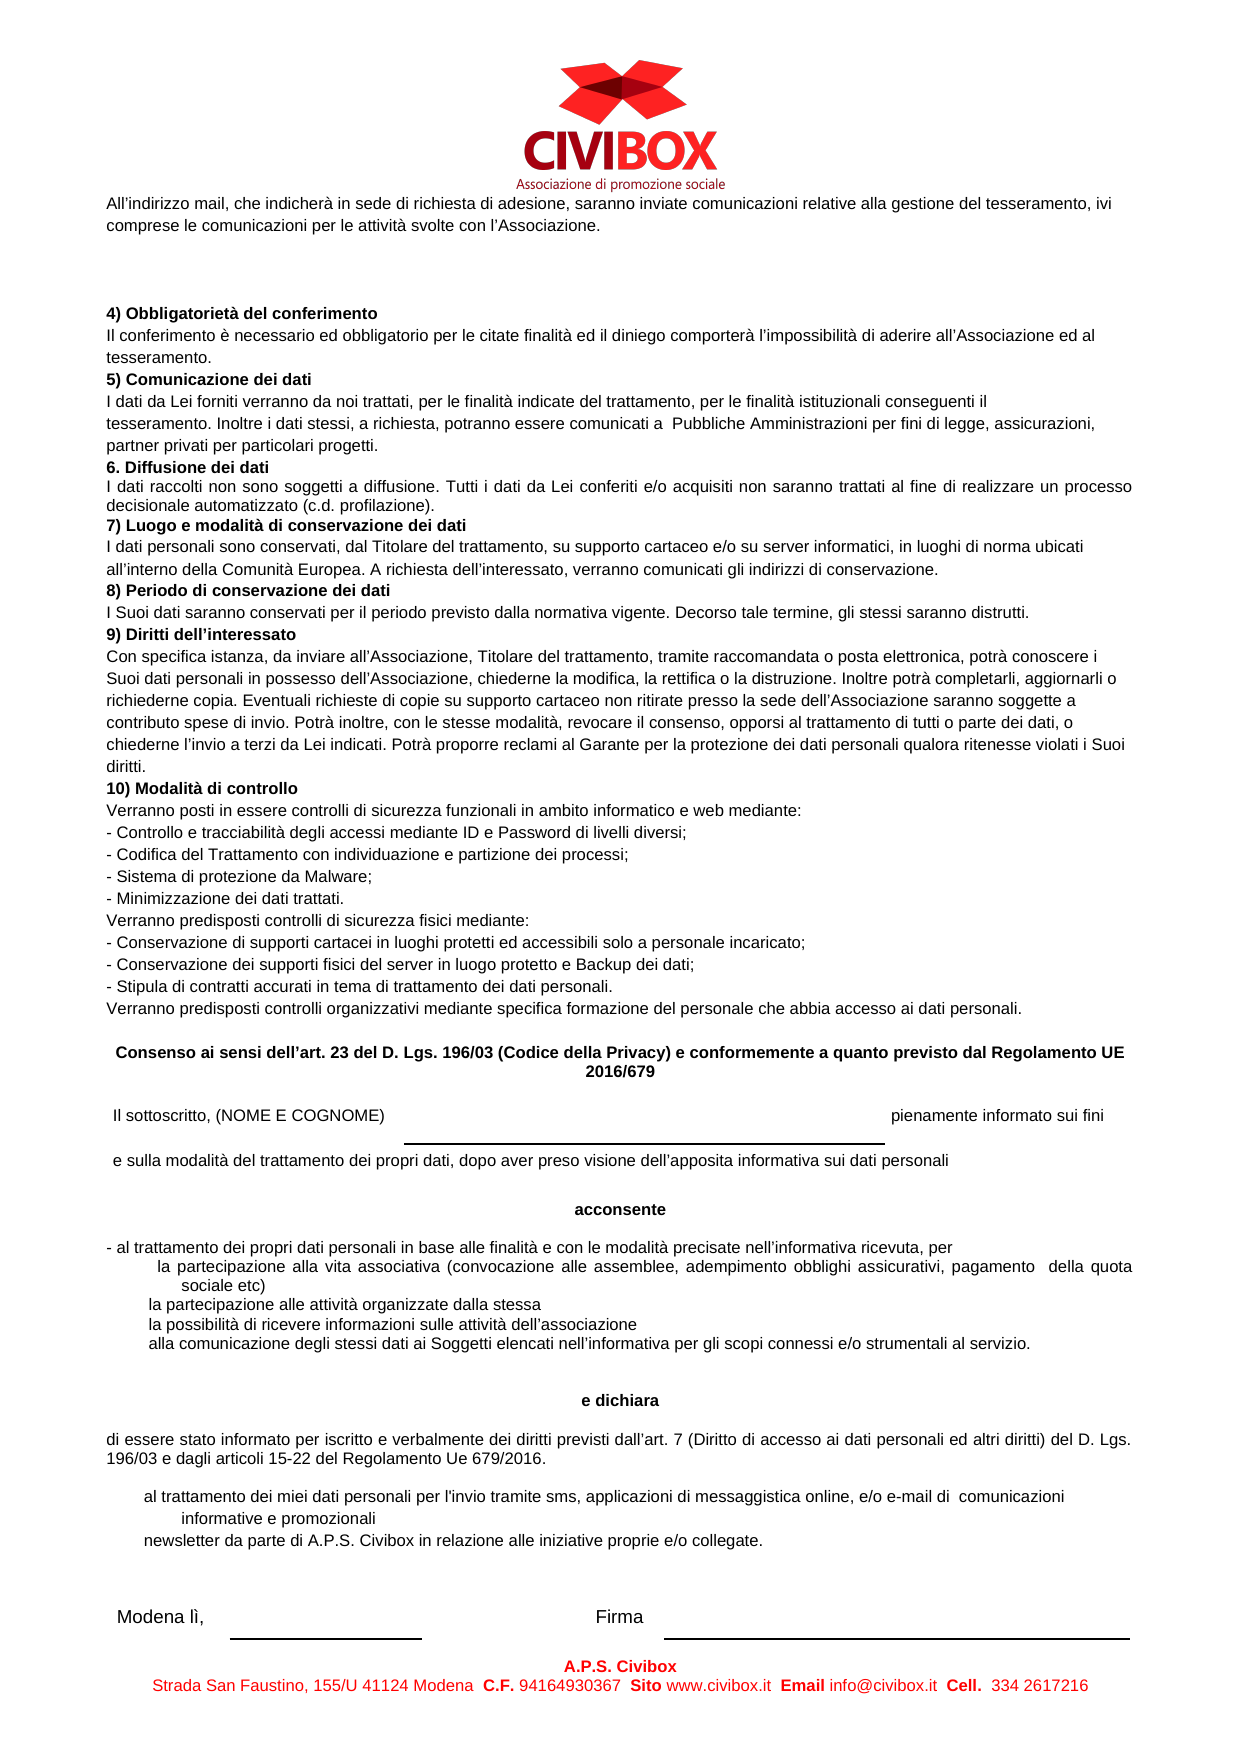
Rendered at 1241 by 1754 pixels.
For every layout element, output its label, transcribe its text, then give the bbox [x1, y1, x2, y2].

text di essere stato informato per iscritto e verbalmente dei diritti previsti dall’art. 7 (Diritto di accesso ai dati personali ed altri diritti) del D. Lgs. 196/03 e dagli articoli 15-22 del Regolamento Ue 679/2016. [106, 1429, 1134, 1468]
text - Minimizzazione dei dati trattati. [106, 889, 1134, 908]
list newsletter da parte di A.P.S. Civibox in relazione alle iniziative proprie e/o collegate. [144, 1531, 1134, 1550]
list la partecipazione alla vita associativa (convocazione alle assemblee, adempimento obblighi assicurativi, pagamento della quota sociale etc) [144, 1257, 1134, 1295]
text - Controllo e tracciabilità degli accessi mediante ID e Password di livelli diversi; [106, 823, 1134, 842]
text Con specifica istanza, da inviare all’Associazione, Titolare del trattamento, tramite raccomandata o posta elettronica, potrà conoscere i Suoi dati personali in possesso dell’Associazione, chiederne la modifica, la rettifica o la distruzione. Inoltre potrà completarli, aggiornarli o richiederne copia. Eventuali richieste di copie su supporto cartaceo non ritirate presso la sede dell’Associazione saranno soggette a contributo spese di invio. Potrà inoltre, con le stesse modalità, revocare il consenso, opporsi al trattamento di tutti o parte dei dati, o chiederne l’invio a terzi da Lei indicati. Potrà proporre reclami al Garante per la protezione dei dati personali qualora ritenesse violati i Suoi diritti. [106, 647, 1134, 776]
text 6. Diffusione dei dati [106, 458, 1134, 477]
text - Stipula di contratti accurati in tema di trattamento dei dati personali. [106, 977, 1134, 996]
table_header [230, 1596, 422, 1638]
text Il conferimento è necessario ed obbligatorio per le citate finalità ed il diniego comporterà l’impossibilità di aderire all’Associazione ed al tesseramento. [106, 326, 1134, 367]
list la partecipazione alle attività organizzate dalla stessa [144, 1295, 1134, 1314]
text - Conservazione dei supporti fisici del server in luogo protetto e Backup dei dati; [106, 955, 1134, 974]
table_header Modena lì, [106, 1596, 229, 1638]
text I dati personali sono conservati, dal Titolare del trattamento, su supporto cartaceo e/o su server informatici, in luoghi di norma ubicati all’interno della Comunità Europea. A richiesta dell’interessato, verranno comunicati gli indirizzi di conservazione. [106, 537, 1134, 578]
text - al trattamento dei propri dati personali in base alle finalità e con le modalità precisate nell’informativa ricevuta, per [106, 1238, 1134, 1257]
text Consenso ai sensi dell’art. 23 del D. Lgs. 196/03 (Codice della Privacy) e conformemente a quanto previsto dal Regolamento UE 2016/679 [106, 1043, 1134, 1081]
list alla comunicazione degli stessi dati ai Soggetti elencati nell’informativa per gli scopi connessi e/o strumentali al servizio. [144, 1333, 1134, 1353]
list al trattamento dei miei dati personali per l'invio tramite sms, applicazioni di messaggistica online, e/o e-mail di comunicazioni informative e promozionali [144, 1487, 1134, 1528]
text - Codifica del Trattamento con individuazione e partizione dei processi; [106, 845, 1134, 864]
text 10) Modalità di controllo [106, 779, 1134, 798]
table_cell e sulla modalità del trattamento dei propri dati, dopo aver preso visione dell’apposita informativa sui dati personali [107, 1143, 1133, 1180]
text I dati raccolti non sono soggetti a diffusione. Tutti i dati da Lei conferiti e/o acquisiti non saranno trattati al fine di realizzare un processo decisionale automatizzato (c.d. profilazione). [106, 477, 1134, 515]
text I Suoi dati saranno conservati per il periodo previsto dalla normativa vigente. Decorso tale termine, gli stessi saranno distrutti. [106, 603, 1134, 622]
text 5) Comunicazione dei dati [106, 370, 1134, 389]
text Verranno posti in essere controlli di sicurezza funzionali in ambito informatico e web mediante: [106, 801, 1134, 820]
table_header [404, 1100, 885, 1143]
list la possibilità di ricevere informazioni sulle attività dell’associazione [144, 1314, 1134, 1333]
picture [515, 58, 726, 194]
text Verranno predisposti controlli di sicurezza fisici mediante: [106, 911, 1134, 930]
table_header [664, 1596, 1130, 1638]
text e dichiara [106, 1391, 1134, 1410]
text 9) Diritti dell’interessato [106, 625, 1134, 644]
text I dati da Lei forniti verranno da noi trattati, per le finalità indicate del trattamento, per le finalità istituzionali conseguenti il [106, 392, 1134, 411]
text 8) Periodo di conservazione dei dati [106, 581, 1134, 600]
text Verranno predisposti controlli organizzativi mediante specifica formazione del personale che abbia accesso ai dati personali. [106, 999, 1134, 1018]
text All’indirizzo mail, che indicherà in sede di richiesta di adesione, saranno inviate comunicazioni relative alla gestione del tesseramento, ivi comprese le comunicazioni per le attività svolte con l’Associazione. [106, 194, 1134, 235]
text 7) Luogo e modalità di conservazione dei dati [106, 515, 1134, 534]
table_header Firma [580, 1596, 664, 1638]
text - Sistema di protezione da Malware; [106, 867, 1134, 886]
table_header Il sottoscritto, (NOME E COGNOME) [107, 1100, 404, 1143]
text tesseramento. Inoltre i dati stessi, a richiesta, potranno essere comunicati a Pubbliche Amministrazioni per fini di legge, assicurazioni, partner privati per particolari progetti. [106, 414, 1134, 455]
table_header pienamente informato sui fini [885, 1100, 1133, 1143]
text 4) Obbligatorietà del conferimento [106, 304, 1134, 323]
table_header [422, 1596, 580, 1638]
text acconsente [106, 1199, 1134, 1218]
text - Conservazione di supporti cartacei in luoghi protetti ed accessibili solo a personale incaricato; [106, 933, 1134, 952]
